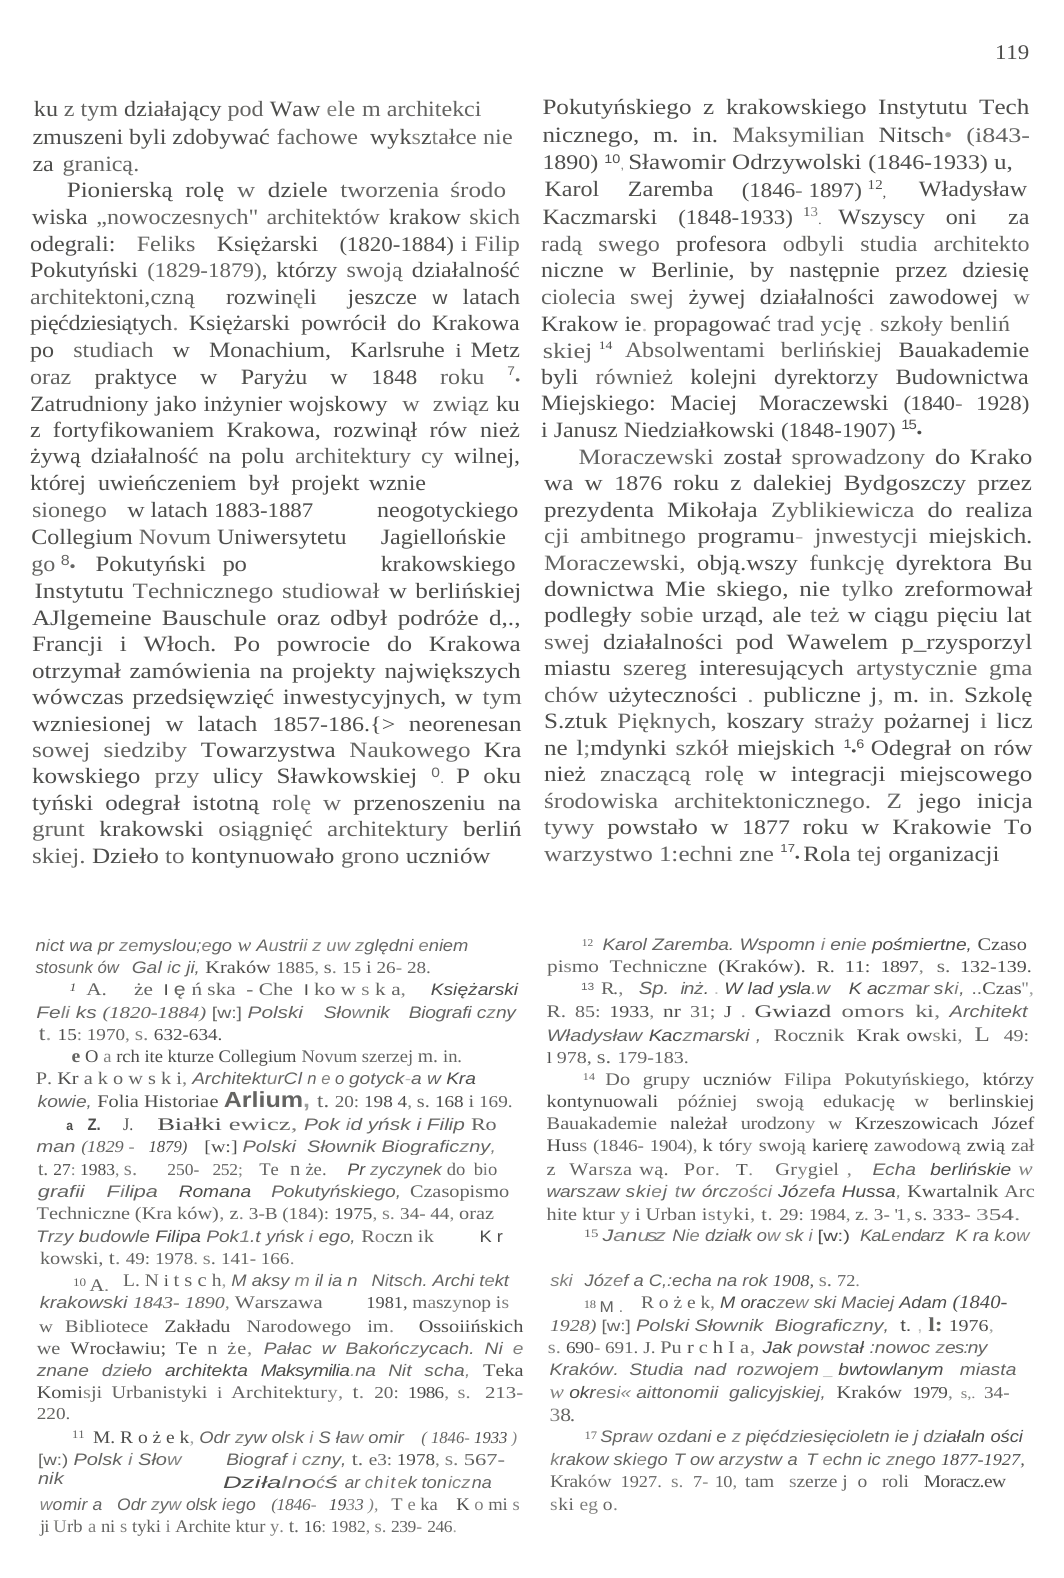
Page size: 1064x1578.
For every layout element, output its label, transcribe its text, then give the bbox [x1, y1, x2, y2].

text Dziłalnoćś ar chitek toniczna Sła ­ [223, 1472, 523, 1492]
text ski [550, 1271, 574, 1290]
text Kaczmarski (1848-1933) 13. Wszyscy oni za radą swego profesora odbyli studia architekto­ niczne w Berlinie, by następnie przez dziesię­ ciolecia swej żywej działalności zawodowej w Krakow ie. propagować trad ycję . szkoły benliń­ [541, 203, 1030, 336]
text 1928) [w:] Polski Słownik Biograficzny, t. , l: 1976, [550, 1313, 1034, 1336]
text Feli ks (1820-1884) [w:] Polski [36, 1003, 314, 1022]
text 119 [995, 40, 1031, 64]
text Karol Zaremba. Wspomn i enie pośmiertne, Czaso­ [602, 934, 1034, 954]
text krakowski 1843- 1890, Warszawa [39, 1292, 348, 1312]
text t. 27: 1983, s. [38, 1157, 158, 1179]
text Władysław [919, 176, 1029, 201]
list Absolwentami berlińskiej Bauakademie byli również kolejni dyrektorzy Budownictwa Miejskiego: Maciej Moraczewski (1840- 1928) i Janusz Niedziałkowski (1848-1907) 15• [541, 337, 1029, 442]
text Biograf i czny, t. e3: 1978, s. 567- [226, 1447, 528, 1469]
text K r a­ [479, 1227, 522, 1248]
text Romana Pokutyńskiego, Czasopismo [179, 1181, 524, 1201]
text ( 1846- 1933 ) [421, 1428, 525, 1446]
text sionego w latach 1883-1887 Collegium Novum Uniwersytetu go 8• Pokutyński po ukończeniu [31, 497, 366, 578]
text stosunk ów [35, 958, 123, 977]
text 15 Janusz Nie działk ow sk i [w:) KaLendarz K ra k.ow ­ [583, 1226, 1036, 1264]
text s. 690- 691. J. Pu r c h I a, Jak powstał :nowoc zes:ny Kraków. Studia nad rozwojem _ bwtowlanym miasta w okresi« aittonomii galicyjskiej, Kraków 1979, s,. 34- 38. [548, 1337, 1030, 1426]
text w Bibliotece Zakładu Narodowego im. Ossoiińskich we Wrocławiu; Te n że, Pałac w Bakończycach. Ni e­ znane dzieło architekta Maksymilia.na Nit scha, Teka Komisji Urbanistyki i Architektury, t. 20: 1986, s. 213- 220. [37, 1316, 523, 1423]
text neogotyckiego Jagiellońskie­ krakowskiego [377, 497, 521, 576]
text Pionierską rolę w dziele tworzenia środo­ [67, 179, 522, 202]
text 14 Do grupy uczniów Filipa Pokutyńskiego, którzy kontynuowali później swoją edukację w berlinskiej Bauakademie należał urodzony w Krzeszowicach Józef Huss (1846- 1904), k tóry swoją karierę zawodową zwią­ zał z Warsza wą. Por. T. Grygiel , Echa berlińskie w warszaw skiej tw órczości Józefa Hussa, Kwartalnik Arc hite ktur y i Urban istyki, t. 29: 1984, z. 3- '1, s. 333- 354. [546, 1068, 1034, 1224]
text ku z tym działający pod Waw ele m architekci zmuszeni byli zdobywać fachowe wykształce­ nie za granicą. [32, 96, 514, 177]
text Trzy budowle Filipa Pok1.t yńsk i ego, Roczn ik kowski, t. 49: 1978. s. 141- 166. [36, 1226, 465, 1268]
text grafii Filipa [38, 1182, 160, 1201]
text 10 A. [73, 1270, 115, 1291]
text skiej 14 [543, 338, 613, 363]
text L. N i t s c h, M aksy m il ia n [123, 1269, 361, 1291]
text 18 M . [583, 1294, 627, 1312]
text P. Kr a k o w s k i, ArchitekturCl n e o gotyck-a w Kra­ kowie, Folia Historiae Arlium, t. 20: 198 4, s. 168 i 169. [36, 1069, 525, 1112]
text Pokutyńskiego z krakowskiego Instytutu Tech­ nicznego, m. in. Maksymilian Nitsch• (i843- 1890) 10, Sławomir Odrzywolski (1846-1933) u, [542, 94, 1030, 174]
text 250- 252; Te n że. Pr zyczynek do bio­ [167, 1157, 521, 1179]
text 17 Spraw ozdani e z pięćdziesięcioletn ie j działaln ości [584, 1428, 1039, 1446]
text Moraczewski został sprowadzony do Krako­ wa w 1876 roku z dalekiej Bydgoszczy przez prezydenta Mikołaja Zyblikiewicza do realiza­ cji ambitnego programu- jnwestycji miejskich. Moraczewski, obją.wszy funkcję dyrektora Bu­ downictwa Mie skiego, nie tylko zreformował podległy sobie urząd, ale też w ciągu pięciu lat swej działalności pod Wawelem p_rzysporzyl miastu szereg interesujących artystycznie gma­ chów użyteczności . publiczne j, m. in. Szkolę S.ztuk Pięknych, koszary straży pożarnej i licz­ ne l;mdynki szkół miejskich 1•6 Odegrał on rów­ nież znaczącą rolę w integracji miejscowego środowiska architektonicznego. Z jego inicja­ tywy powstało w 1877 roku w Krakowie To­ warzystwo 1:echni zne 17• Rola tej organizacji [544, 444, 1033, 866]
text R. 85: 1933, nr 31; J . Gwiazd omors ki, Architekt Władysław Kaczmarski , Rocznik Krak owski, L 49: l 978, s. 179-183. [546, 1001, 1029, 1067]
text 1981, maszynop is [366, 1292, 524, 1312]
text Józef a C,:echa na rok 1908, s. 72. [584, 1269, 882, 1291]
text a Z. J. [66, 1113, 136, 1134]
text Białki ewicz, Pok id yńsk i Filip Ro­ [157, 1113, 529, 1134]
text że I ę ń ska - Che I ko w s k a, Księżarski [134, 979, 520, 999]
text 13 R., Sp. inż. . W lad ysla.w K aczmar ski, ..Czas'', [581, 978, 1036, 998]
text Słownik [324, 1003, 394, 1022]
text t. 15: 1970, s. 632-634. [39, 1022, 314, 1045]
text Techniczne (Kra ków), z. 3-B (184): 1975, s. 34- 44, oraz [36, 1203, 525, 1223]
text Karol [544, 176, 602, 201]
text 11 [72, 1428, 86, 1441]
text 1879) [148, 1137, 189, 1156]
text [w:) Polsk i Słow nik [38, 1449, 213, 1488]
text [w:] Polski Słownik Biograficzny, [204, 1136, 524, 1156]
text wiska „nowoczesnych" architektów krakow­ skich odegrali: Feliks Księżarski (1820-1884) i Filip Pokutyński (1829-1879), którzy swoją działalność architektoni,czną rozwinęli jeszcze w latach pięćdziesiątych. Księżarski powrócił do Krakowa po studiach w Monachium, Karlsruhe i Metz oraz praktyce w Paryżu w 1848 roku 7• Zatrudniony jako inżynier wojskowy w związ­ ku z fortyfikowaniem Krakowa, rozwinął rów­ nież żywą działalność na polu architektury cy­ wilnej, której uwieńczeniem był projekt wznie­ [30, 204, 520, 495]
text Nitsch. Archi tekt [371, 1271, 524, 1290]
text krakow skiego T ow arzystw a T echn ic znego 1877-1927, Kraków 1927. s. 7- 10, tam szerze j o roli Moracz.ew ­ ski eg o. [550, 1449, 1030, 1514]
text Gal ic ji, Kraków 1885, s. 15 i 26- 28. [132, 957, 520, 977]
text 12 [582, 937, 595, 949]
text Biografi czny , [408, 1003, 522, 1024]
text 1 [69, 981, 78, 994]
text man (1829 - [36, 1136, 136, 1155]
text Zaremba [628, 176, 717, 201]
text A. [86, 979, 109, 999]
text Instytutu Technicznego studiował w berlińskiej AJlgemeine Bauschule oraz odbył podróże d,., Francji i Włoch. Po powrocie do Krakowa otrzymał zamówienia na projekty największych wówczas przedsięwzięć inwestycyjnych, w tym wzniesionej w latach 1857-186.{> neorenesan­ sowej siedziby Towarzystwa Naukowego Kra­ kowskiego przy ulicy Sławkowskiej 0. P oku­ tyński odegrał istotną rolę w przenoszeniu na grunt krakowski osiągnięć architektury berliń­ skiej. Dzieło to kontynuowało grono uczniów [32, 578, 521, 868]
text pismo Techniczne (Kraków). R. 11: 1897, s. 132-139. [547, 956, 1036, 976]
text R o ż e k, M oraczew ski Maciej Adam (1840- [641, 1291, 1034, 1312]
text M. R o ż e k, Odr zyw olsk i S ław omir [93, 1427, 409, 1448]
text e O a rch ite kturze Collegium Novum szerzej m. in. [71, 1045, 523, 1067]
text womir a Odr zyw olsk iego (1846- 1933 ), T e ka K o mi s ji Urb a ni s tyki i Archite ktur y. t. 16: 1982, s. 239- 246. [39, 1493, 523, 1537]
text nict wa pr zemyslou;ego w Austrii z uw zględni eniem [35, 934, 519, 956]
text (1846- 1897) 12, [742, 177, 893, 202]
